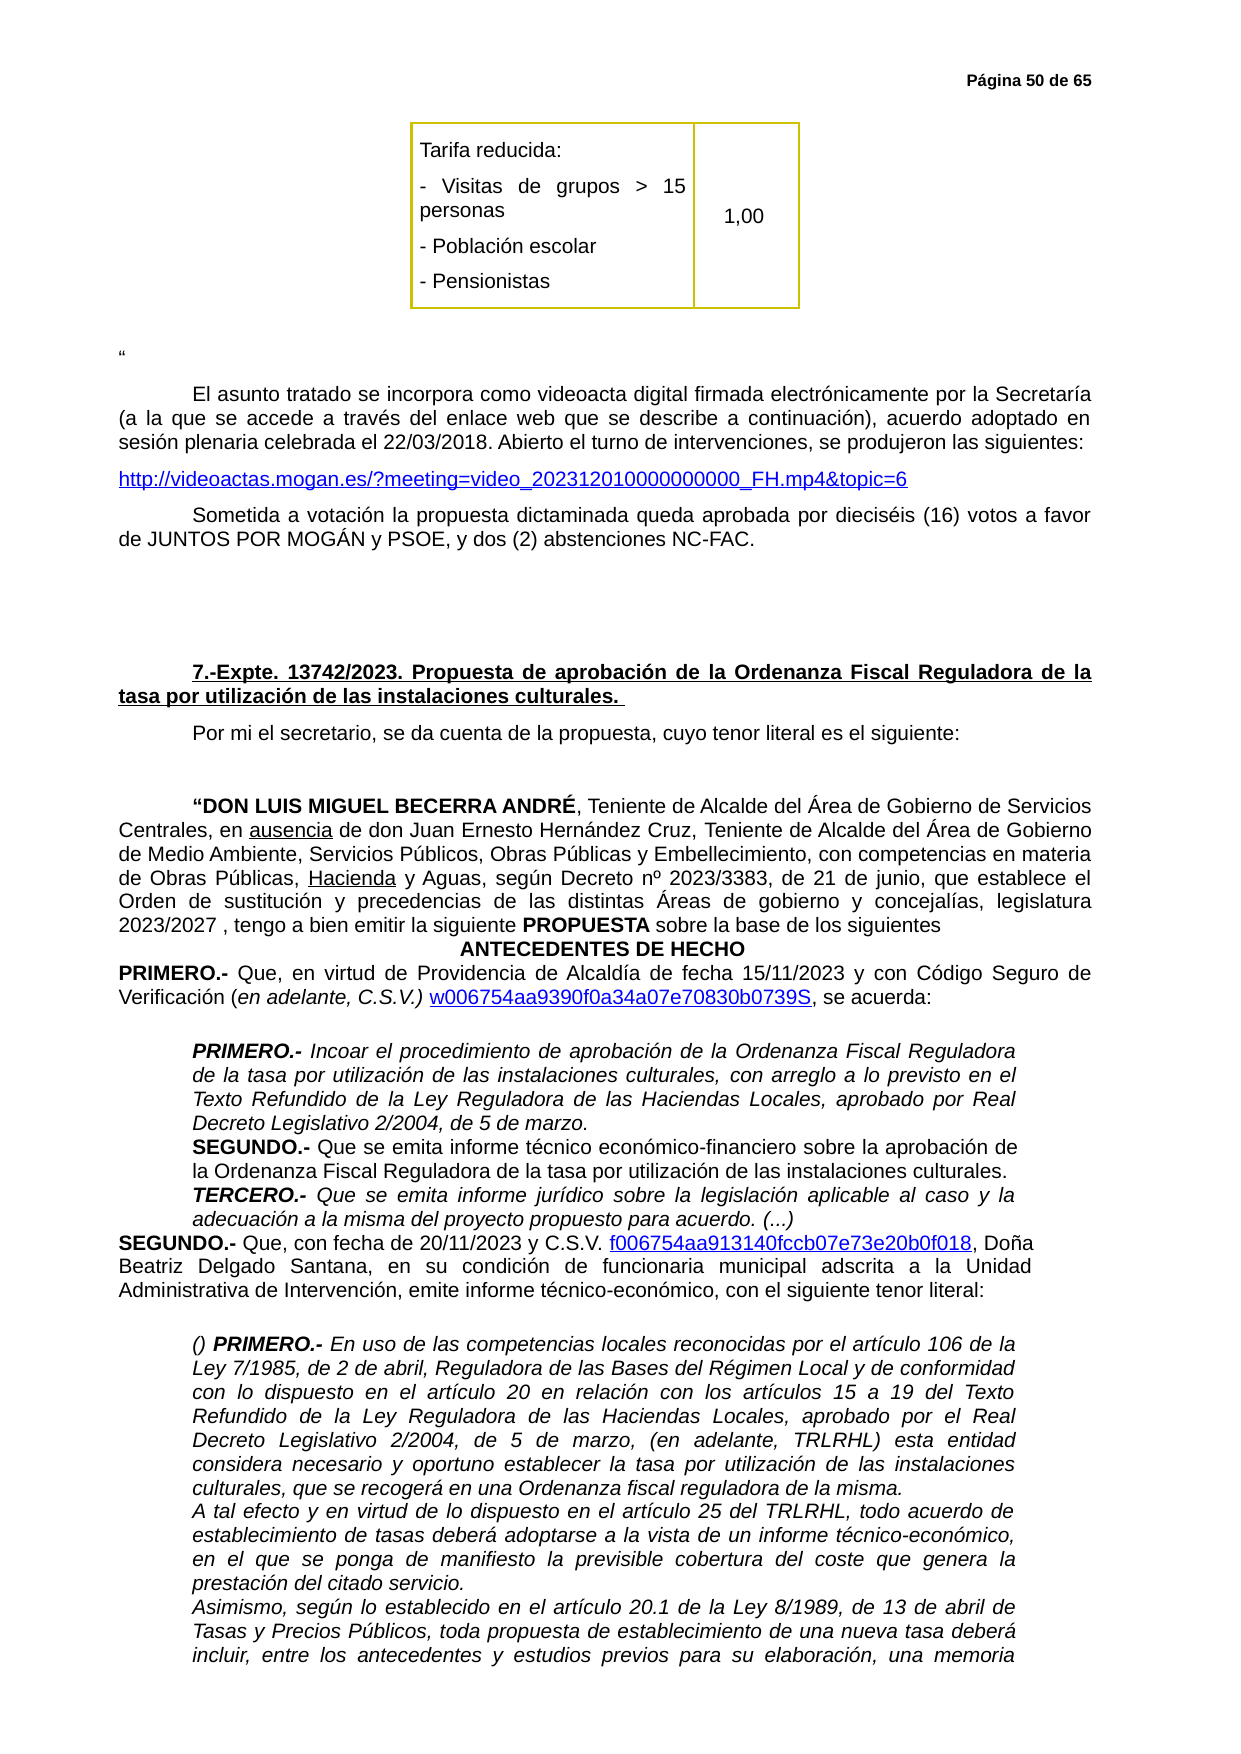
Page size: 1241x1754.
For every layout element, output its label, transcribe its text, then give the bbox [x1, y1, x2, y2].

text “ [118, 346, 1092, 369]
text TERCERO.- Que se emita informe jurídico sobre la legislación aplicable al caso y la adecuación a la misma del proyecto propuesto para acuerdo. (...) [192, 1182, 1019, 1230]
text PRIMERO.- Que, en virtud de Providencia de Alcaldía de fecha 15/11/2023 y con Código Seguro de Verificación (en adelante, C.S.V.) w006754aa9390f0a34a07e70830b0739S, se acuerda: [118, 961, 1092, 1009]
text A tal efecto y en virtud de lo dispuesto en el artículo 25 del TRLRHL, todo acuerdo de establecimiento de tasas deberá adoptarse a la vista de un informe técnico-económico, en el que se ponga de manifiesto la previsible cobertura del coste que genera la prestación del citado servicio. [192, 1499, 1019, 1595]
text PRIMERO.- Incoar el procedimiento de aprobación de la Ordenanza Fiscal Reguladora de la tasa por utilización de las instalaciones culturales, con arreglo a lo previsto en el Texto Refundido de la Ley Reguladora de las Haciendas Locales, aprobado por Real Decreto Legislativo 2/2004, de 5 de marzo. [192, 1039, 1019, 1134]
text () PRIMERO.- En uso de las competencias locales reconocidas por el artículo 106 de la Ley 7/1985, de 2 de abril, Reguladora de las Bases del Régimen Local y de conformidad con lo dispuesto en el artículo 20 en relación con los artículos 15 a 19 del Texto Refundido de la Ley Reguladora de las Haciendas Locales, aprobado por el Real Decreto Legislativo 2/2004, de 5 de marzo, (en adelante, TRLRHL) esta entidad considera necesario y oportuno establecer la tasa por utilización de las instalaciones culturales, que se recogerá en una Ordenanza fiscal reguladora de la misma. [192, 1332, 1019, 1499]
text 7.-Expte. 13742/2023. Propuesta de aprobación de la Ordenanza Fiscal Reguladora de la tasa por utilización de las instalaciones culturales. [118, 636, 1092, 708]
text SEGUNDO.- Que, con fecha de 20/11/2023 y C.S.V. f006754aa913140fccb07e73e20b0f018, Doña Beatriz Delgado Santana, en su condición de funcionaria municipal adscrita a la Unidad Administrativa de Intervención, emite informe técnico-económico, con el siguiente tenor literal: [118, 1230, 1033, 1302]
table_cell 1,00 [695, 124, 798, 307]
text ANTECEDENTES DE HECHO [118, 937, 1092, 961]
text Sometida a votación la propuesta dictaminada queda aprobada por dieciséis (16) votos a favor de JUNTOS POR MOGÁN y PSOE, y dos (2) abstenciones NC-FAC. [118, 503, 1092, 551]
text SEGUNDO.- Que se emita informe técnico económico-financiero sobre la aprobación de la Ordenanza Fiscal Reguladora de la tasa por utilización de las instalaciones culturales. [192, 1134, 1019, 1182]
text Por mi el secretario, se da cuenta de la propuesta, cuyo tenor literal es el siguiente: [118, 721, 1092, 744]
text El asunto tratado se incorpora como videoacta digital firmada electrónicamente por la Secretaría (a la que se accede a través del enlace web que se describe a continuación), acuerdo adoptado en sesión plenaria celebrada el 22/03/2018. Abierto el turno de intervenciones, se produjeron las siguientes: [118, 382, 1092, 454]
text Asimismo, según lo establecido en el artículo 20.1 de la Ley 8/1989, de 13 de abril de Tasas y Precios Públicos, toda propuesta de establecimiento de una nueva tasa deberá incluir, entre los antecedentes y estudios previos para su elaboración, una memoria [192, 1595, 1019, 1667]
text http://videoactas.mogan.es/?meeting=video_202312010000000000_FH.mp4&topic=6 [118, 466, 1092, 490]
text “DON LUIS MIGUEL BECERRA ANDRÉ, Teniente de Alcalde del Área de Gobierno de Servicios Centrales, en ausencia de don Juan Ernesto Hernández Cruz, Teniente de Alcalde del Área de Gobierno de Medio Ambiente, Servicios Públicos, Obras Públicas y Embellecimiento, con competencias en materia de Obras Públicas, Hacienda y Aguas, según Decreto nº 2023/3383, de 21 de junio, que establece el Orden de sustitución y precedencias de las distintas Áreas de gobierno y concejalías, legislatura 2023/2027 , tengo a bien emitir la siguiente PROPUESTA sobre la base de los siguientes [118, 793, 1092, 937]
table_cell Tarifa reducida: - Visitas de grupos > 15 personas - Población escolar - Pensionistas [413, 124, 693, 307]
